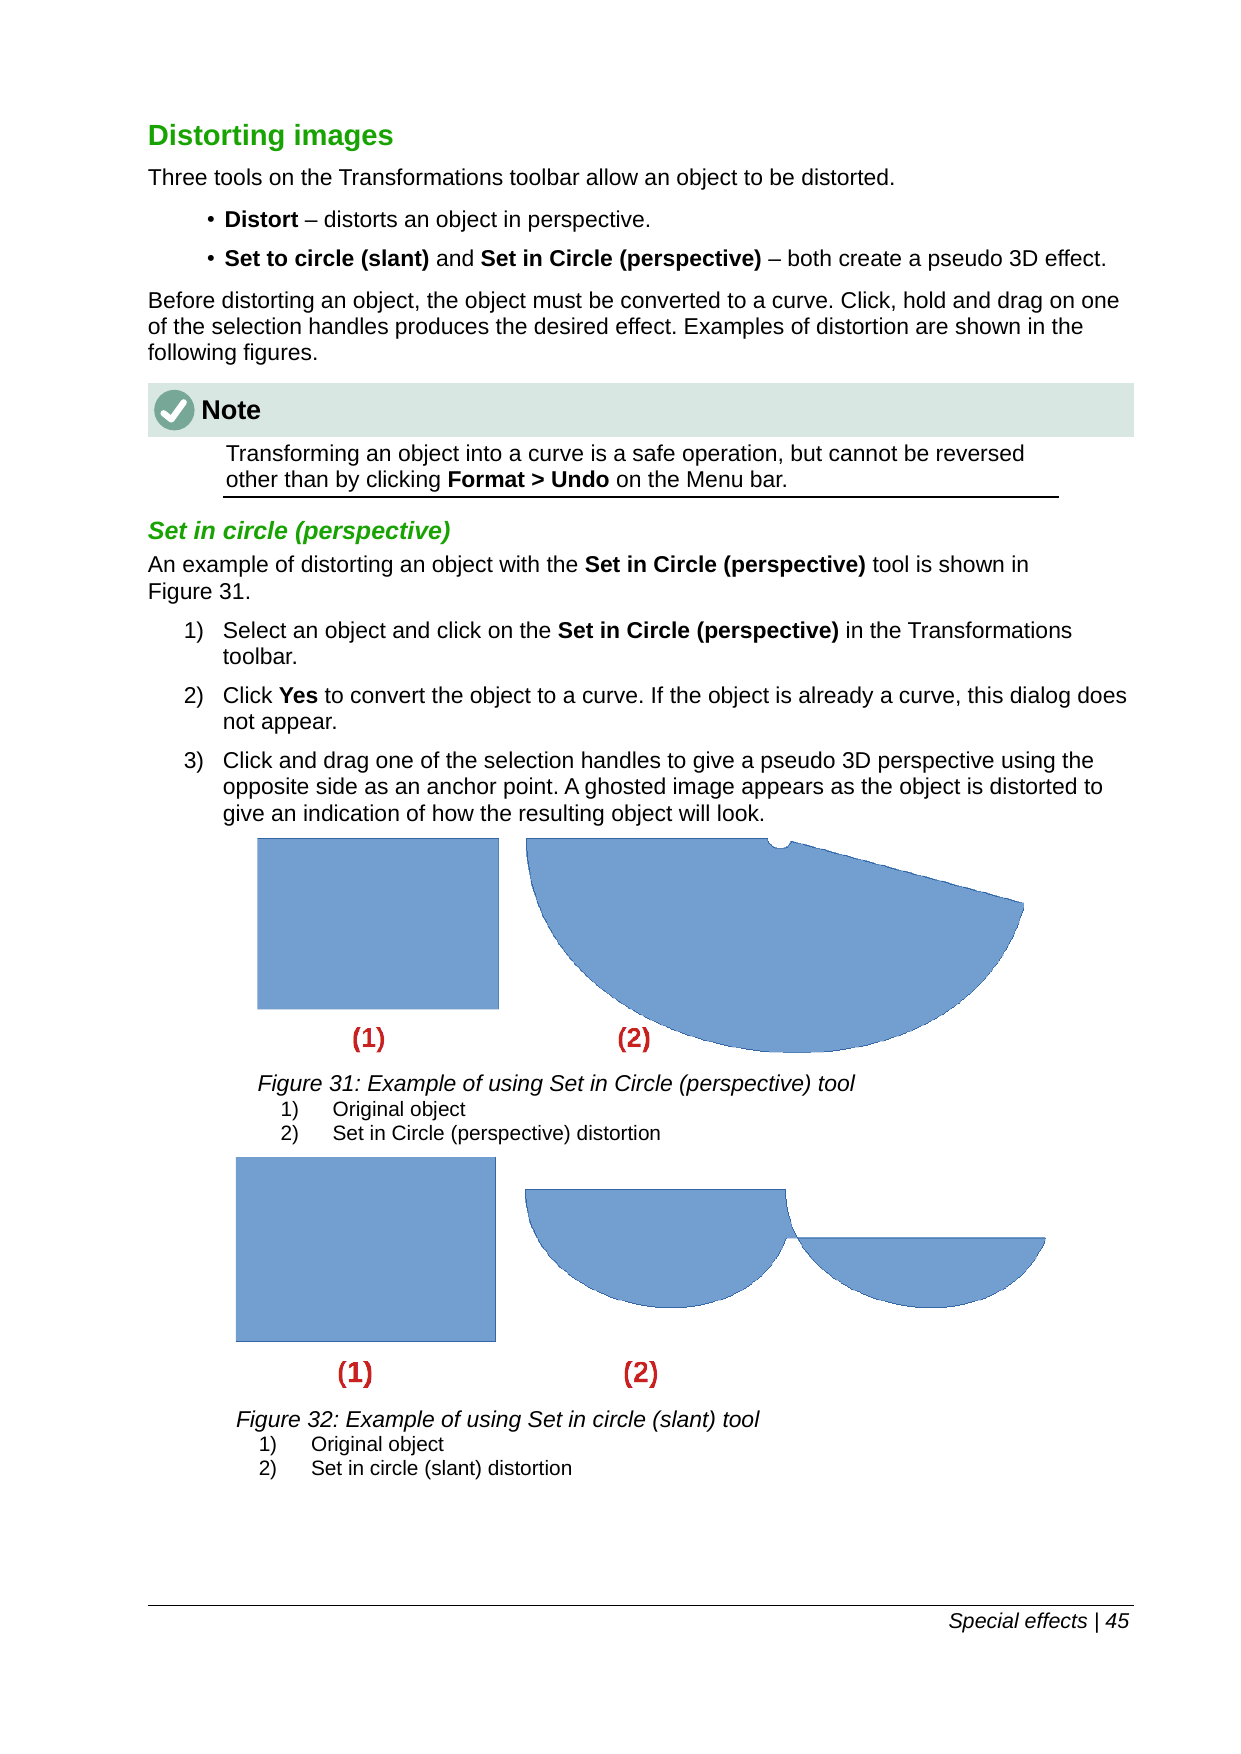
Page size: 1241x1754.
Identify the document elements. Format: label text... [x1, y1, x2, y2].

text Before distorting an object, the object must be converted to a curve. Click, hold and drag on one of the selection handles produces the desired effect. Examples of distortion are shown in the following figures. [148, 287, 1134, 366]
text An example of distorting an object with the Set in Circle (perspective) tool is shown in Figure 31. [148, 551, 1134, 604]
text Figure 32: Example of using Set in circle (slant) tool [236, 1406, 1046, 1432]
subtitle Distorting images [148, 118, 1134, 152]
list Distort – distorts an object in perspective. [204, 203, 1134, 232]
list Click and drag one of the selection handles to give a pseudo 3D perspective using the opposite side as an anchor point. A ghosted image appears as the object is distorted to give an indication of how the resulting object will look. [204, 747, 1134, 826]
list Set to circle (slant) and Set in Circle (perspective) – both create a pseudo 3D effect. [204, 242, 1134, 274]
list Original object [299, 1097, 1024, 1121]
picture [235, 1157, 1046, 1394]
list Set in Circle (perspective) distortion [299, 1121, 1024, 1144]
picture [257, 838, 1024, 1058]
list Click Yes to convert the object to a curve. If the object is already a curve, this dialog does not appear. [204, 682, 1134, 734]
text Three tools on the Transformations toolbar allow an object to be distorted. [148, 164, 1134, 191]
text Figure 31: Example of using Set in Circle (perspective) tool [257, 1070, 1024, 1097]
subtitle Note [148, 383, 1134, 437]
text Transforming an object into a curve is a safe operation, but cannot be reversed other than by clicking Format > Undo on the Menu bar. [223, 437, 1059, 496]
list Select an object and click on the Set in Circle (perspective) in the Transformations toolbar. [204, 617, 1134, 669]
list Set in circle (slant) distortion [277, 1456, 1046, 1480]
subtitle Set in circle (perspective) [148, 516, 1134, 545]
list Original object [277, 1432, 1046, 1456]
